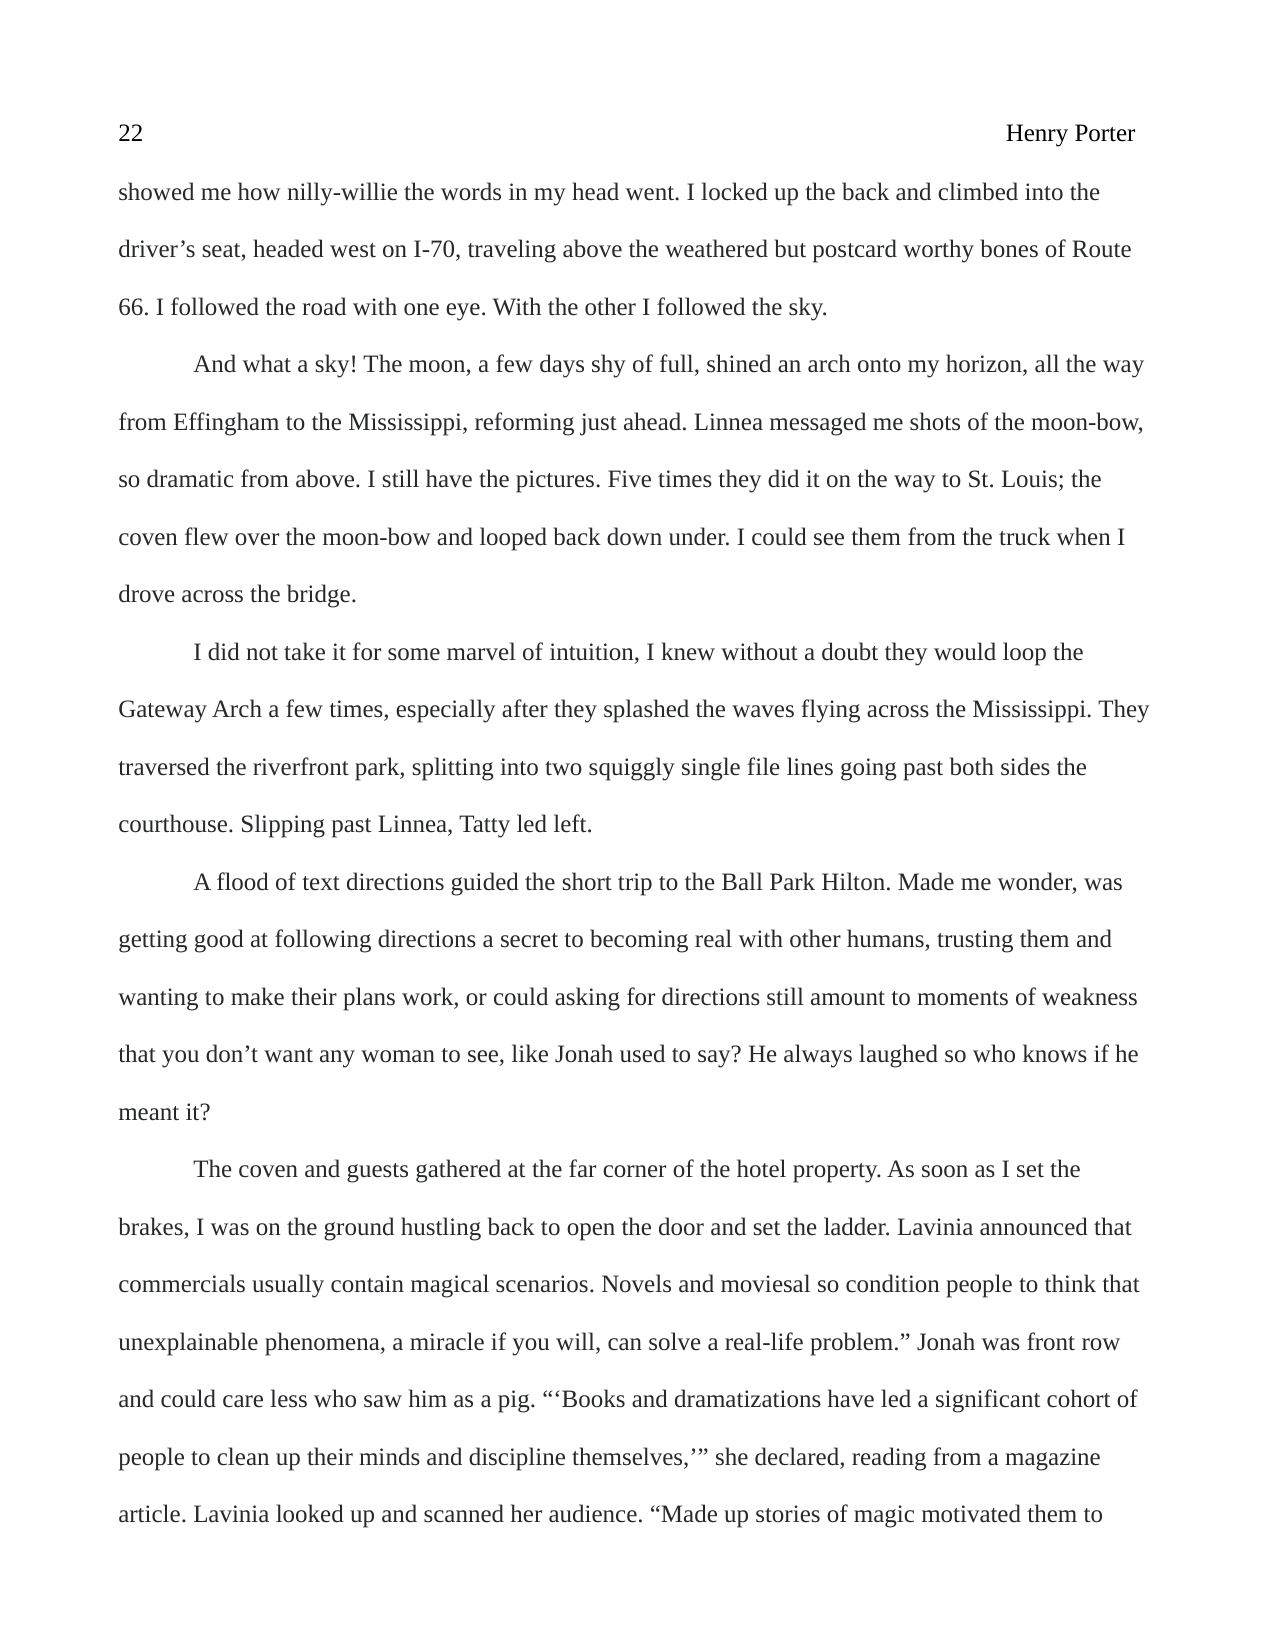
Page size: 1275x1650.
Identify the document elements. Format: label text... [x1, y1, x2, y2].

text I did not take it for some marvel of intuition, I knew without a doubt they would loop the Gateway Arch a few times, especially after they splashed the waves flying across the Mississippi. They traversed the riverfront park, splitting into two squiggly single file lines going past both sides the courthouse. Slipping past Linnea, Tatty led left. [118, 637, 1157, 838]
text And what a sky! The moon, a few days shy of full, shined an arch onto my horizon, all the way from Effingham to the Mississippi, reforming just ahead. Linnea messaged me shots of the moon-bow, so dramatic from above. I still have the pictures. Five times they did it on the way to St. Louis; the coven flew over the moon-bow and looped back down under. I could see them from the truck when I drove across the bridge. [118, 349, 1157, 608]
text showed me how nilly-willie the words in my head went. I locked up the back and climbed into the driver’s seat, headed west on I-70, traveling above the weathered but postcard worthy bones of Route 66. I followed the road with one eye. With the other I followed the sky. [118, 177, 1157, 321]
text A flood of text directions guided the short trip to the Ball Park Hilton. Made me wonder, was getting good at following directions a secret to becoming real with other humans, trusting them and wanting to make their plans work, or could asking for directions still amount to moments of weakness that you don’t want any woman to see, like Jonah used to say? He always laughed so who knows if he meant it? [118, 867, 1157, 1126]
text The coven and guests gathered at the far corner of the hotel property. As soon as I set the brakes, I was on the ground hustling back to open the door and set the ladder. Lavinia announced that commercials usually contain magical scenarios. Novels and moviesal so condition people to think that unexplainable phenomena, a miracle if you will, can solve a real-life problem.” Jonah was front row and could care less who saw him as a pig. “‘Books and dramatizations have led a significant cohort of people to clean up their minds and discipline themselves,’” she declared, reading from a magazine article. Lavinia looked up and scanned her audience. “Made up stories of magic motivated them to [118, 1154, 1157, 1528]
